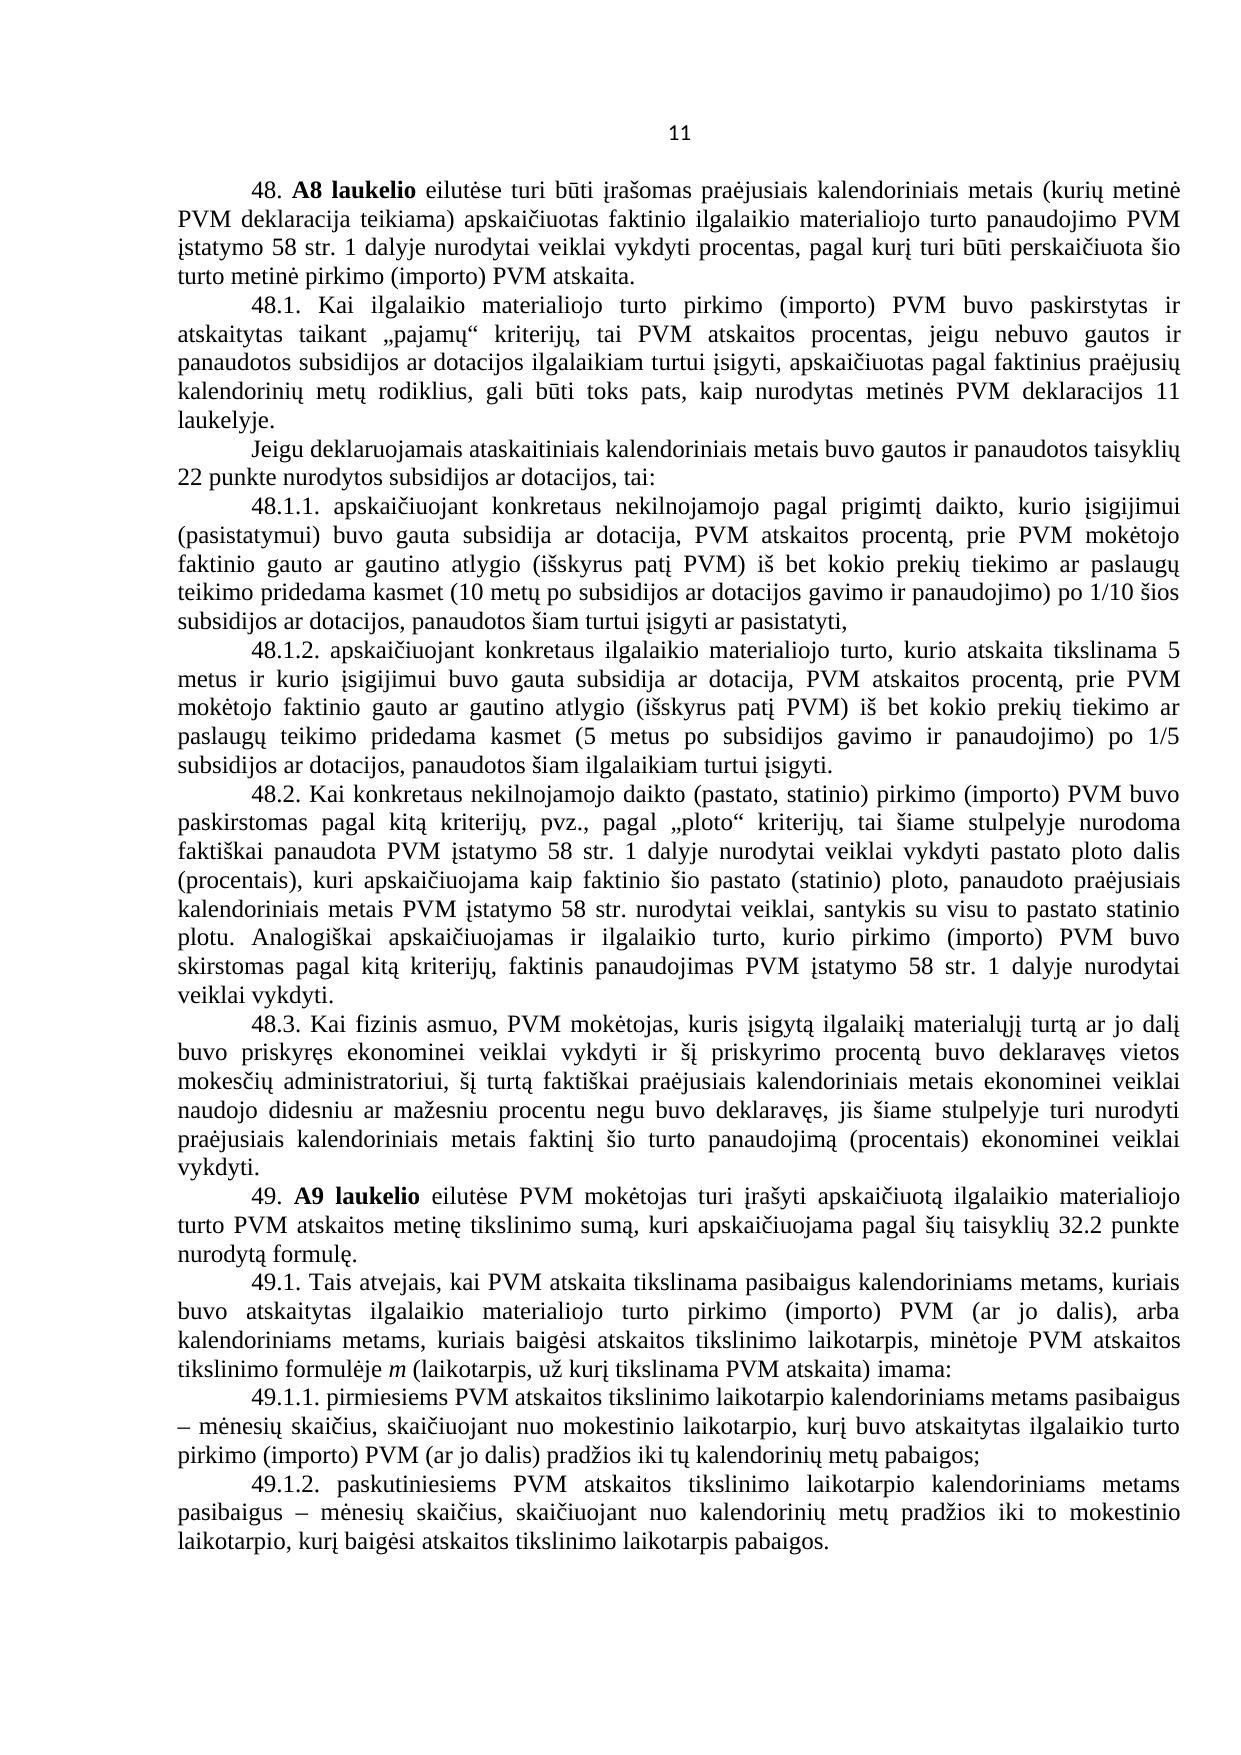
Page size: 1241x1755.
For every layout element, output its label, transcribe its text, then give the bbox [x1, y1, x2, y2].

text 48.1.2. apskaičiuojant konkretaus ilgalaikio materialiojo turto, kurio atskaita tikslinama 5 metus ir kurio įsigijimui buvo gauta subsidija ar dotacija, PVM atskaitos procentą, prie PVM mokėtojo faktinio gauto ar gautino atlygio (išskyrus patį PVM) iš bet kokio prekių tiekimo ar paslaugų teikimo pridedama kasmet (5 metus po subsidijos gavimo ir panaudojimo) po 1/5 subsidijos ar dotacijos, panaudotos šiam ilgalaikiam turtui įsigyti. [177, 635, 1181, 779]
text 48.1. Kai ilgalaikio materialiojo turto pirkimo (importo) PVM buvo paskirstytas ir atskaitytas taikant „pajamų“ kriterijų, tai PVM atskaitos procentas, jeigu nebuvo gautos ir panaudotos subsidijos ar dotacijos ilgalaikiam turtui įsigyti, apskaičiuotas pagal faktinius praėjusių kalendorinių metų rodiklius, gali būti toks pats, kaip nurodytas metinės PVM deklaracijos 11 laukelyje. [177, 290, 1181, 434]
text 48.1.1. apskaičiuojant konkretaus nekilnojamojo pagal prigimtį daikto, kurio įsigijimui (pasistatymui) buvo gauta subsidija ar dotacija, PVM atskaitos procentą, prie PVM mokėtojo faktinio gauto ar gautino atlygio (išskyrus patį PVM) iš bet kokio prekių tiekimo ar paslaugų teikimo pridedama kasmet (10 metų po subsidijos ar dotacijos gavimo ir panaudojimo) po 1/10 šios subsidijos ar dotacijos, panaudotos šiam turtui įsigyti ar pasistatyti, [177, 491, 1181, 635]
text 48.2. Kai konkretaus nekilnojamojo daikto (pastato, statinio) pirkimo (importo) PVM buvo paskirstomas pagal kitą kriterijų, pvz., pagal „ploto“ kriterijų, tai šiame stulpelyje nurodoma faktiškai panaudota PVM įstatymo 58 str. 1 dalyje nurodytai veiklai vykdyti pastato ploto dalis (procentais), kuri apskaičiuojama kaip faktinio šio pastato (statinio) ploto, panaudoto praėjusiais kalendoriniais metais PVM įstatymo 58 str. nurodytai veiklai, santykis su visu to pastato statinio plotu. Analogiškai apskaičiuojamas ir ilgalaikio turto, kurio pirkimo (importo) PVM buvo skirstomas pagal kitą kriterijų, faktinis panaudojimas PVM įstatymo 58 str. 1 dalyje nurodytai veiklai vykdyti. [177, 779, 1181, 1009]
text 49.1. Tais atvejais, kai PVM atskaita tikslinama pasibaigus kalendoriniams metams, kuriais buvo atskaitytas ilgalaikio materialiojo turto pirkimo (importo) PVM (ar jo dalis), arba kalendoriniams metams, kuriais baigėsi atskaitos tikslinimo laikotarpis, minėtoje PVM atskaitos tikslinimo formulėje m (laikotarpis, už kurį tikslinama PVM atskaita) imama: [177, 1267, 1181, 1382]
text 49.1.2. paskutiniesiems PVM atskaitos tikslinimo laikotarpio kalendoriniams metams pasibaigus – mėnesių skaičius, skaičiuojant nuo kalendorinių metų pradžios iki to mokestinio laikotarpio, kurį baigėsi atskaitos tikslinimo laikotarpis pabaigos. [177, 1469, 1181, 1555]
text Jeigu deklaruojamais ataskaitiniais kalendoriniais metais buvo gautos ir panaudotos taisyklių 22 punkte nurodytos subsidijos ar dotacijos, tai: [177, 434, 1181, 491]
text 48. A8 laukelio eilutėse turi būti įrašomas praėjusiais kalendoriniais metais (kurių metinė PVM deklaracija teikiama) apskaičiuotas faktinio ilgalaikio materialiojo turto panaudojimo PVM įstatymo 58 str. 1 dalyje nurodytai veiklai vykdyti procentas, pagal kurį turi būti perskaičiuota šio turto metinė pirkimo (importo) PVM atskaita. [177, 175, 1181, 290]
text 49. A9 laukelio eilutėse PVM mokėtojas turi įrašyti apskaičiuotą ilgalaikio materialiojo turto PVM atskaitos metinę tikslinimo sumą, kuri apskaičiuojama pagal šių taisyklių 32.2 punkte nurodytą formulę. [177, 1181, 1181, 1267]
text 49.1.1. pirmiesiems PVM atskaitos tikslinimo laikotarpio kalendoriniams metams pasibaigus – mėnesių skaičius, skaičiuojant nuo mokestinio laikotarpio, kurį buvo atskaitytas ilgalaikio turto pirkimo (importo) PVM (ar jo dalis) pradžios iki tų kalendorinių metų pabaigos; [177, 1382, 1181, 1469]
text 48.3. Kai fizinis asmuo, PVM mokėtojas, kuris įsigytą ilgalaikį materialųjį turtą ar jo dalį buvo priskyręs ekonominei veiklai vykdyti ir šį priskyrimo procentą buvo deklaravęs vietos mokesčių administratoriui, šį turtą faktiškai praėjusiais kalendoriniais metais ekonominei veiklai naudojo didesniu ar mažesniu procentu negu buvo deklaravęs, jis šiame stulpelyje turi nurodyti praėjusiais kalendoriniais metais faktinį šio turto panaudojimą (procentais) ekonominei veiklai vykdyti. [177, 1009, 1181, 1181]
